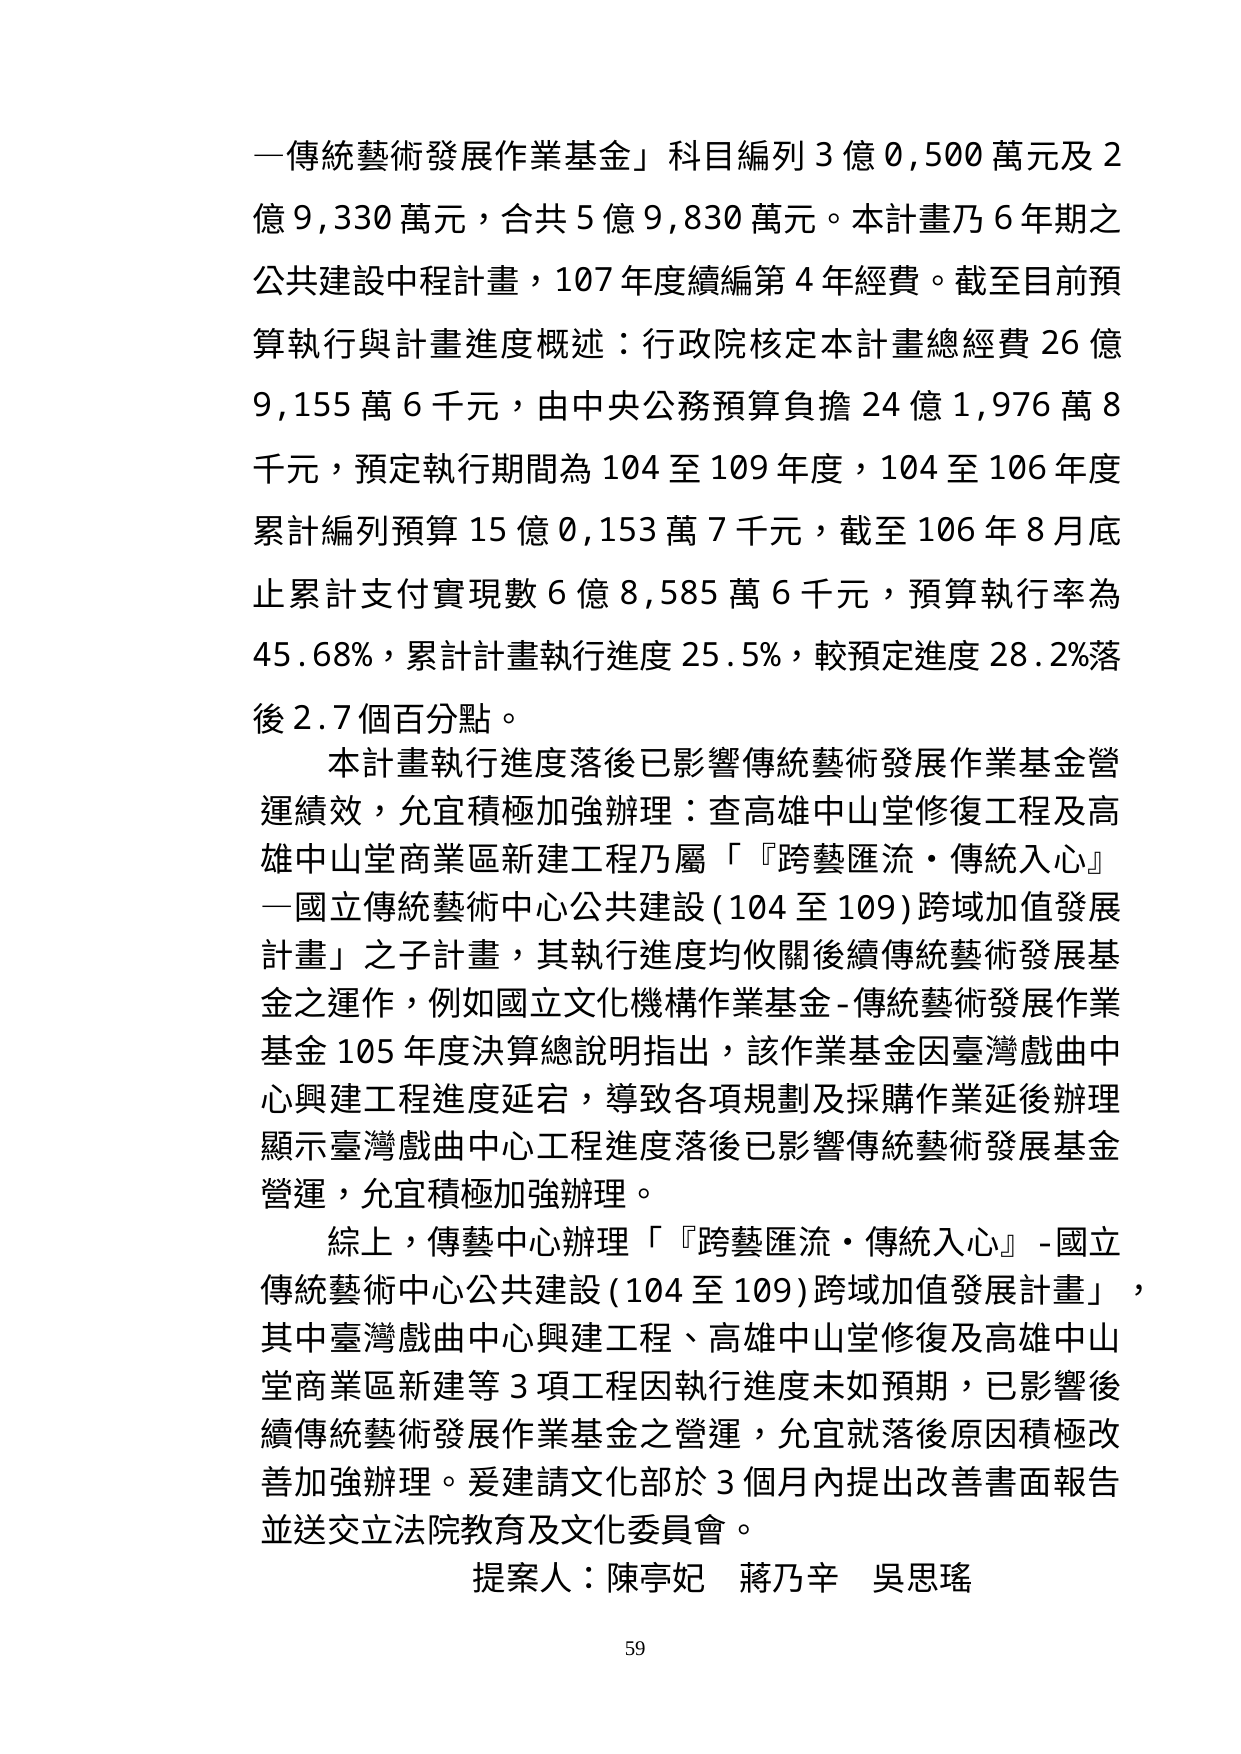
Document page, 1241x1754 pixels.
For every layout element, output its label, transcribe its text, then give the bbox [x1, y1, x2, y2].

text —傳統藝術發展作業基金」科目編列3億0,500萬元及2億9,330萬元，合共5億9,830萬元。本計畫乃6年期之公共建設中程計畫，107年度續編第4年經費。截至目前預算執行與計畫進度概述：行政院核定本計畫總經費26億9,155萬6千元，由中央公務預算負擔24億1,976萬8千元，預定執行期間為104至109年度，104至106年度累計編列預算15億0,153萬7千元，截至106年8月底止累計支付實現數6億8,585萬6千元，預算執行率為45.68%，累計計畫執行進度25.5%，較預定進度28.2%落後2.7個百分點。 [185, 112, 1122, 737]
text 本計畫執行進度落後已影響傳統藝術發展作業基金營運績效，允宜積極加強辦理：查高雄中山堂修復工程及高雄中山堂商業區新建工程乃屬「『跨藝匯流‧傳統入心』—國立傳統藝術中心公共建設(104至109)跨域加值發展計畫」之子計畫，其執行進度均攸關後續傳統藝術發展基金之運作，例如國立文化機構作業基金-傳統藝術發展作業基金105年度決算總說明指出，該作業基金因臺灣戲曲中心興建工程進度延宕，導致各項規劃及採購作業延後辦理。顯示臺灣戲曲中心工程進度落後已影響傳統藝術發展基金營運，允宜積極加強辦理。 [260, 737, 1122, 1216]
text 提案人：陳亭妃 蔣乃辛 吳思瑤 [473, 1552, 1122, 1600]
text 綜上，傳藝中心辦理「『跨藝匯流‧傳統入心』-國立傳統藝術中心公共建設(104至109)跨域加值發展計畫」，其中臺灣戲曲中心興建工程、高雄中山堂修復及高雄中山堂商業區新建等3項工程因執行進度未如預期，已影響後續傳統藝術發展作業基金之營運，允宜就落後原因積極改善加強辦理。爰建請文化部於3個月內提出改善書面報告，並送交立法院教育及文化委員會。 [260, 1216, 1122, 1552]
